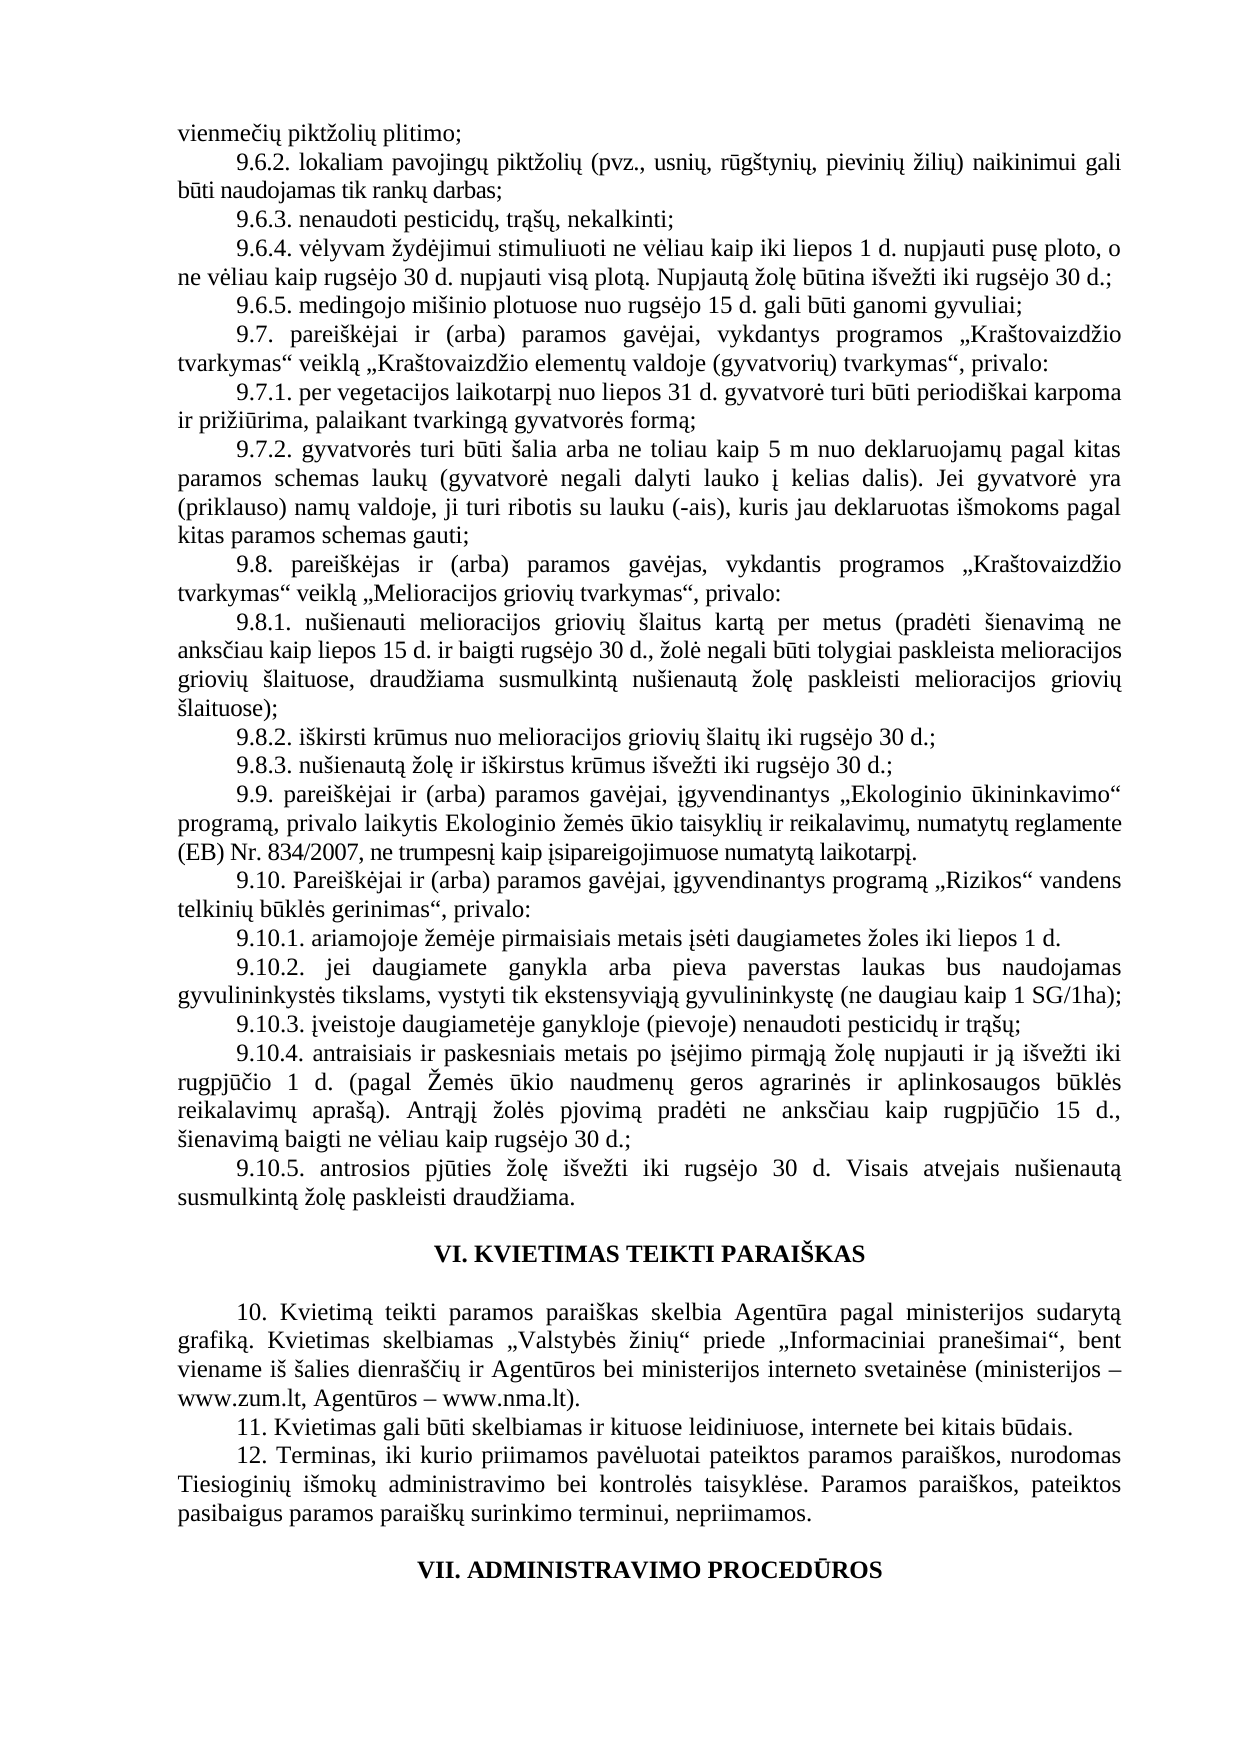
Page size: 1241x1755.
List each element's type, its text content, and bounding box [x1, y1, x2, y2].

text 9.6.2. lokaliam pavojingų piktžolių (pvz., usnių, rūgštynių, pievinių žilių) naikinimui gali būti naudojamas tik rankų darbas; [177, 147, 1122, 204]
text 9.7. pareiškėjai ir (arba) paramos gavėjai, vykdantys programos „Kraštovaizdžio tvarkymas“ veiklą „Kraštovaizdžio elementų valdoje (gyvatvorių) tvarkymas“, privalo: [177, 319, 1122, 377]
text 9.6.3. nenaudoti pesticidų, trąšų, nekalkinti; [177, 204, 1122, 233]
text 12. Terminas, iki kurio priimamos pavėluotai pateiktos paramos paraiškos, nurodomas Tiesioginių išmokų administravimo bei kontrolės taisyklėse. Paramos paraiškos, pateiktos pasibaigus paramos paraiškų surinkimo terminui, nepriimamos. [177, 1441, 1122, 1527]
text 10. Kvietimą teikti paramos paraiškas skelbia Agentūra pagal ministerijos sudarytą grafiką. Kvietimas skelbiamas „Valstybės žinių“ priede „Informaciniai pranešimai“, bent viename iš šalies dienraščių ir Agentūros bei ministerijos interneto svetainėse (ministerijos – www.zum.lt, Agentūros – www.nma.lt). [177, 1297, 1122, 1412]
text 9.7.1. per vegetacijos laikotarpį nuo liepos 31 d. gyvatvorė turi būti periodiškai karpoma ir prižiūrima, palaikant tvarkingą gyvatvorės formą; [177, 377, 1122, 434]
text 9.7.2. gyvatvorės turi būti šalia arba ne toliau kaip 5 m nuo deklaruojamų pagal kitas paramos schemas laukų (gyvatvorė negali dalyti lauko į kelias dalis). Jei gyvatvorė yra (priklauso) namų valdoje, ji turi ribotis su lauku (-ais), kuris jau deklaruotas išmokoms pagal kitas paramos schemas gauti; [177, 434, 1122, 549]
text 9.10.5. antrosios pjūties žolę išvežti iki rugsėjo 30 d. Visais atvejais nušienautą susmulkintą žolę paskleisti draudžiama. [177, 1153, 1122, 1211]
text 9.10.3. įveistoje daugiametėje ganykloje (pievoje) nenaudoti pesticidų ir trąšų; [177, 1009, 1122, 1038]
text 9.10.4. antraisiais ir paskesniais metais po įsėjimo pirmąją žolę nupjauti ir ją išvežti iki rugpjūčio 1 d. (pagal Žemės ūkio naudmenų geros agrarinės ir aplinkosaugos būklės reikalavimų aprašą). Antrąjį žolės pjovimą pradėti ne anksčiau kaip rugpjūčio 15 d., šienavimą baigti ne vėliau kaip rugsėjo 30 d.; [177, 1038, 1122, 1153]
text 9.10.1. ariamojoje žemėje pirmaisiais metais įsėti daugiametes žoles iki liepos 1 d. [177, 923, 1122, 952]
text 9.8.3. nušienautą žolę ir iškirstus krūmus išvežti iki rugsėjo 30 d.; [177, 751, 1122, 779]
text 9.8. pareiškėjas ir (arba) paramos gavėjas, vykdantis programos „Kraštovaizdžio tvarkymas“ veiklą „Melioracijos griovių tvarkymas“, privalo: [177, 549, 1122, 607]
text 9.10. Pareiškėjai ir (arba) paramos gavėjai, įgyvendinantys programą „Rizikos“ vandens telkinių būklės gerinimas“, privalo: [177, 866, 1122, 923]
text 9.6.5. medingojo mišinio plotuose nuo rugsėjo 15 d. gali būti ganomi gyvuliai; [177, 291, 1122, 319]
text 9.8.1. nušienauti melioracijos griovių šlaitus kartą per metus (pradėti šienavimą ne anksčiau kaip liepos 15 d. ir baigti rugsėjo 30 d., žolė negali būti tolygiai paskleista melioracijos griovių šlaituose, draudžiama susmulkintą nušienautą žolę paskleisti melioracijos griovių šlaituose); [177, 607, 1122, 722]
text 9.9. pareiškėjai ir (arba) paramos gavėjai, įgyvendinantys „Ekologinio ūkininkavimo“ programą, privalo laikytis Ekologinio žemės ūkio taisyklių ir reikalavimų, numatytų reglamente (EB) Nr. 834/2007, ne trumpesnį kaip įsipareigojimuose numatytą laikotarpį. [177, 779, 1122, 866]
text 9.10.2. jei daugiamete ganykla arba pieva paverstas laukas bus naudojamas gyvulininkystės tikslams, vystyti tik ekstensyviąją gyvulininkystę (ne daugiau kaip 1 SG/1ha); [177, 952, 1122, 1009]
text 11. Kvietimas gali būti skelbiamas ir kituose leidiniuose, internete bei kitais būdais. [177, 1412, 1122, 1441]
text 9.8.2. iškirsti krūmus nuo melioracijos griovių šlaitų iki rugsėjo 30 d.; [177, 722, 1122, 751]
text VI. KVIETIMAS TEIKTI PARAIŠKAS [177, 1239, 1122, 1268]
text 9.6.4. vėlyvam žydėjimui stimuliuoti ne vėliau kaip iki liepos 1 d. nupjauti pusę ploto, o ne vėliau kaip rugsėjo 30 d. nupjauti visą plotą. Nupjautą žolę būtina išvežti iki rugsėjo 30 d.; [177, 233, 1122, 291]
text vienmečių piktžolių plitimo; [177, 118, 1122, 147]
text VII. ADMINISTRAVIMO PROCEDŪROS [177, 1556, 1122, 1584]
